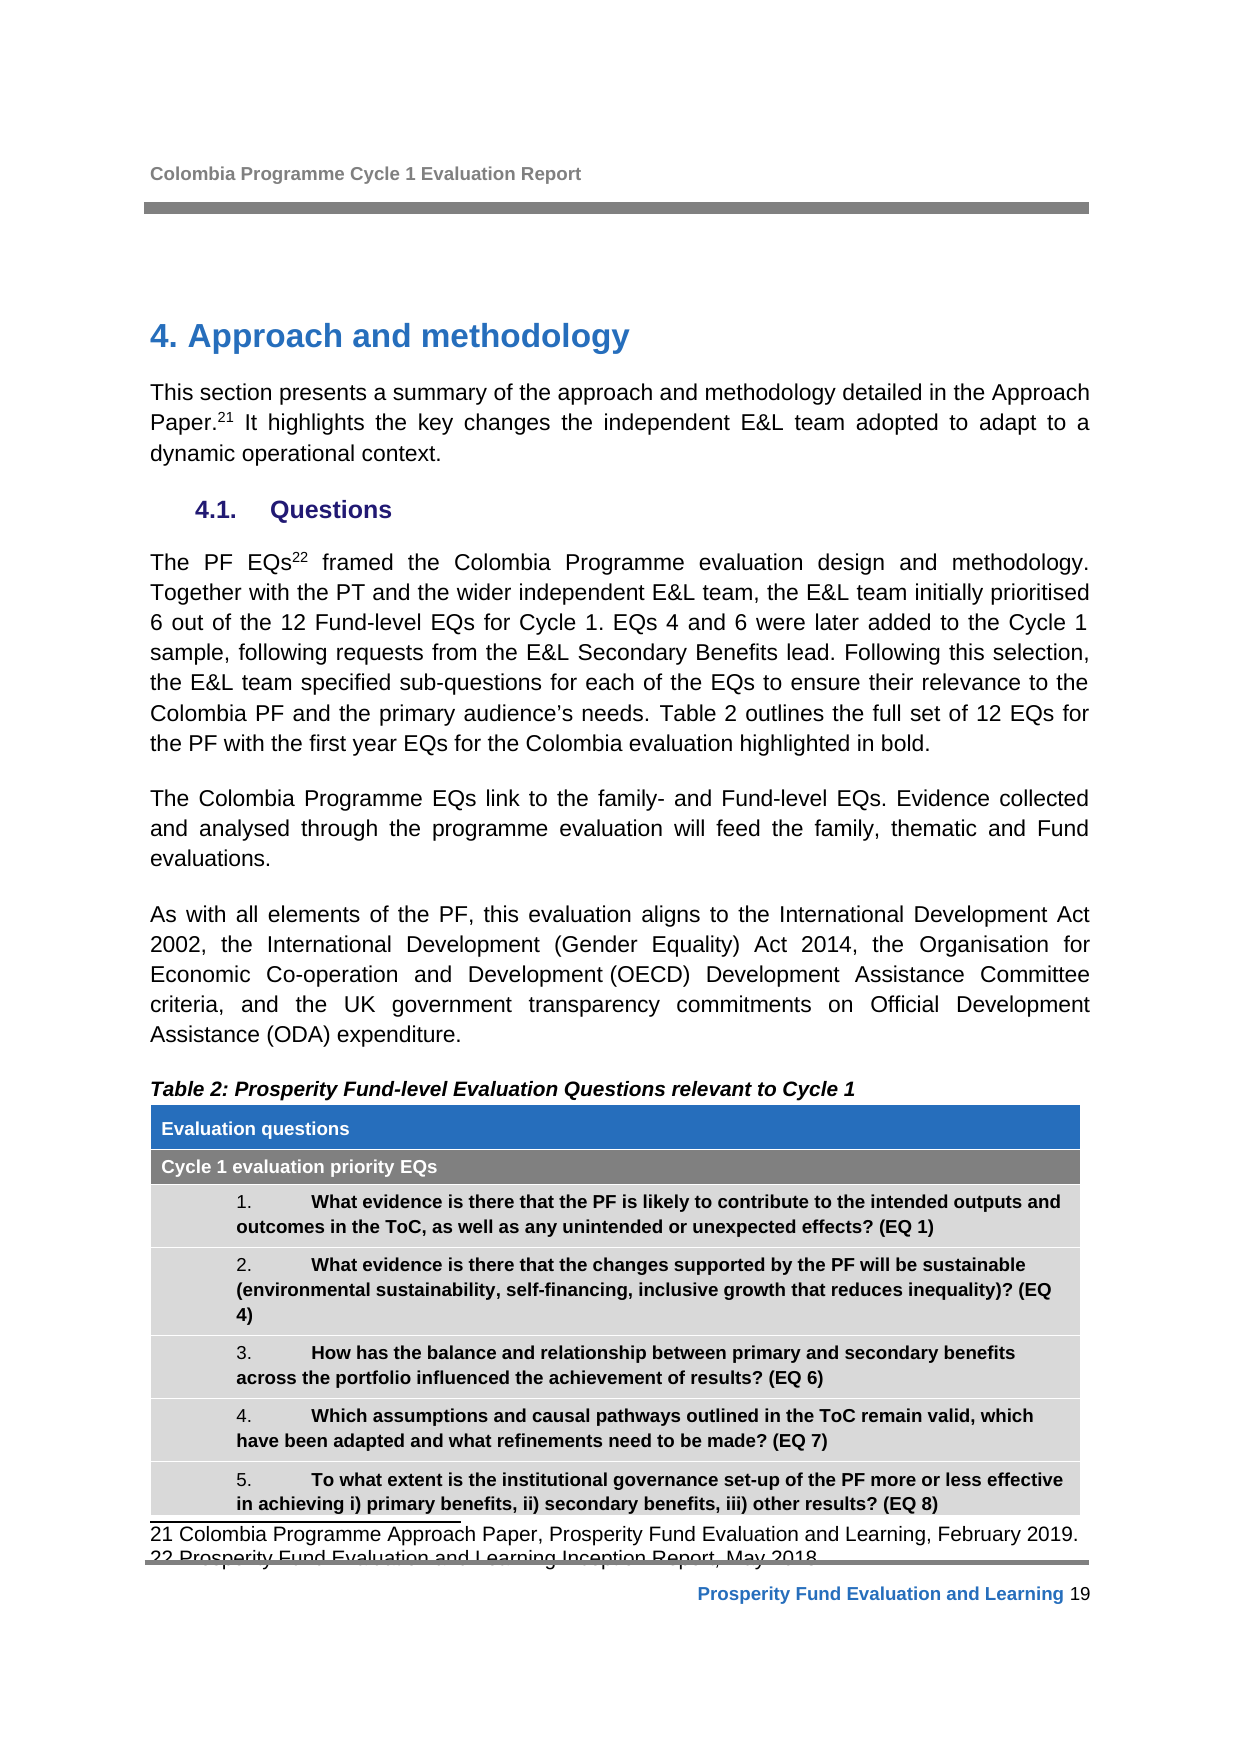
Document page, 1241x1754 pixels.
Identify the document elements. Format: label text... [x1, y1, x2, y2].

title Table 2: Prosperity Fund-level Evaluation Questions relevant to Cycle 1 [150, 1077, 1090, 1101]
table_cell What evidence is there that the PF is likely to contribute to the intended outputs and outcomes in the ToC, as well as any unintended or unexpected effects? (EQ 1) [151, 1185, 1080, 1247]
table_cell To what extent is the institutional governance set-up of the PF more or less effective in achieving i) primary benefits, ii) secondary benefits, iii) other results? (EQ 8) [151, 1462, 1080, 1515]
table_cell What evidence is there that the changes supported by the PF will be sustainable (environmental sustainability, self-financing, inclusive growth that reduces inequality)? (EQ 4) [151, 1248, 1080, 1335]
table_cell Cycle 1 evaluation priority EQs [151, 1150, 1080, 1184]
text As with all elements of the PF, this evaluation aligns to the International Development Act 2002, the International Development (Gender Equality) Act 2014, the Organisation for Economic Co-operation and Development (OECD) Development Assistance Committee criteria, and the UK government transparency commitments on Official Development Assistance (ODA) expenditure. [150, 901, 1090, 1048]
table_cell How has the balance and relationship between primary and secondary benefits across the portfolio influenced the achievement of results? (EQ 6) [151, 1336, 1080, 1398]
text Colombia Programme Approach Paper, Prosperity Fund Evaluation and Learning, February 2019. [150, 1522, 1090, 1546]
text The PF EQs framed the Colombia Programme evaluation design and methodology. Together with the PT and the wider independent E&L team, the E&L team initially prioritised 6 out of the 12 Fund-level EQs for Cycle 1. EQs 4 and 6 were later added to the Cycle 1 sample, following requests from the E&L Secondary Benefits lead. Following this selection, the E&L team specified sub-questions for each of the EQs to ensure their relevance to the Colombia PF and the primary audience’s needs. Table 2 outlines the full set of 12 EQs for the PF with the first year EQs for the Colombia evaluation highlighted in bold. [150, 548, 1090, 756]
text Prosperity Fund Evaluation and Learning Inception Report, May 2018. [150, 1546, 1090, 1570]
text The Colombia Programme EQs link to the family- and Fund-level EQs. Evidence collected and analysed through the programme evaluation will feed the family, thematic and Fund evaluations. [150, 785, 1090, 872]
subtitle Approach and methodology [150, 316, 1090, 354]
table_header Evaluation questions [151, 1105, 1080, 1149]
table_cell Which assumptions and causal pathways outlined in the ToC remain valid, which have been adapted and what refinements need to be made? (EQ 7) [151, 1399, 1080, 1461]
text This section presents a summary of the approach and methodology detailed in the Approach Paper. It highlights the key changes the independent E&L team adopted to adapt to a dynamic operational context. [150, 379, 1090, 466]
subtitle Questions [195, 495, 1090, 523]
